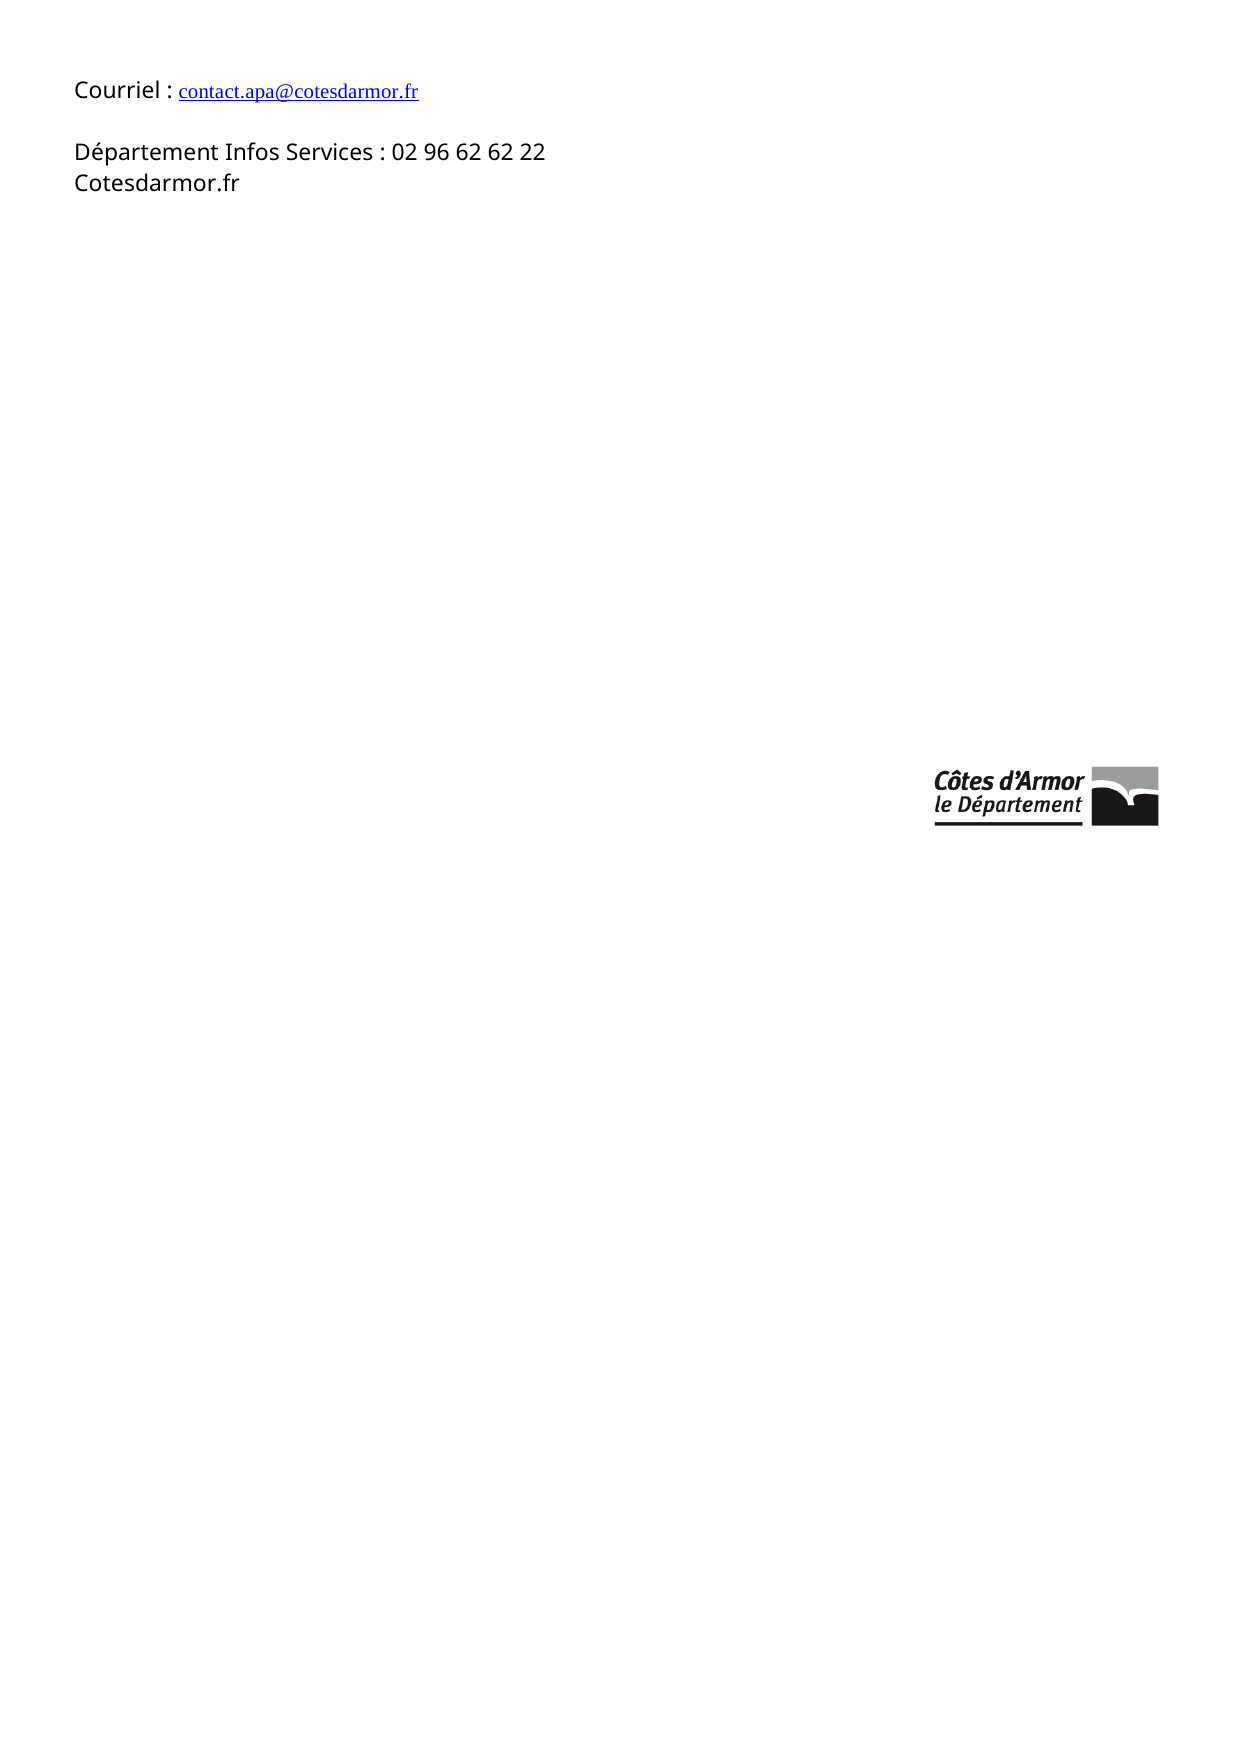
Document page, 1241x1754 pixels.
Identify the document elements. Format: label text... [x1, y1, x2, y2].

picture [923, 759, 1167, 833]
text Département Infos Services : 02 96 62 62 22 [74, 136, 1166, 167]
text Cotesdarmor.fr [74, 167, 1166, 198]
text Courriel : contact.apa@cotesdarmor.fr [74, 74, 1166, 105]
